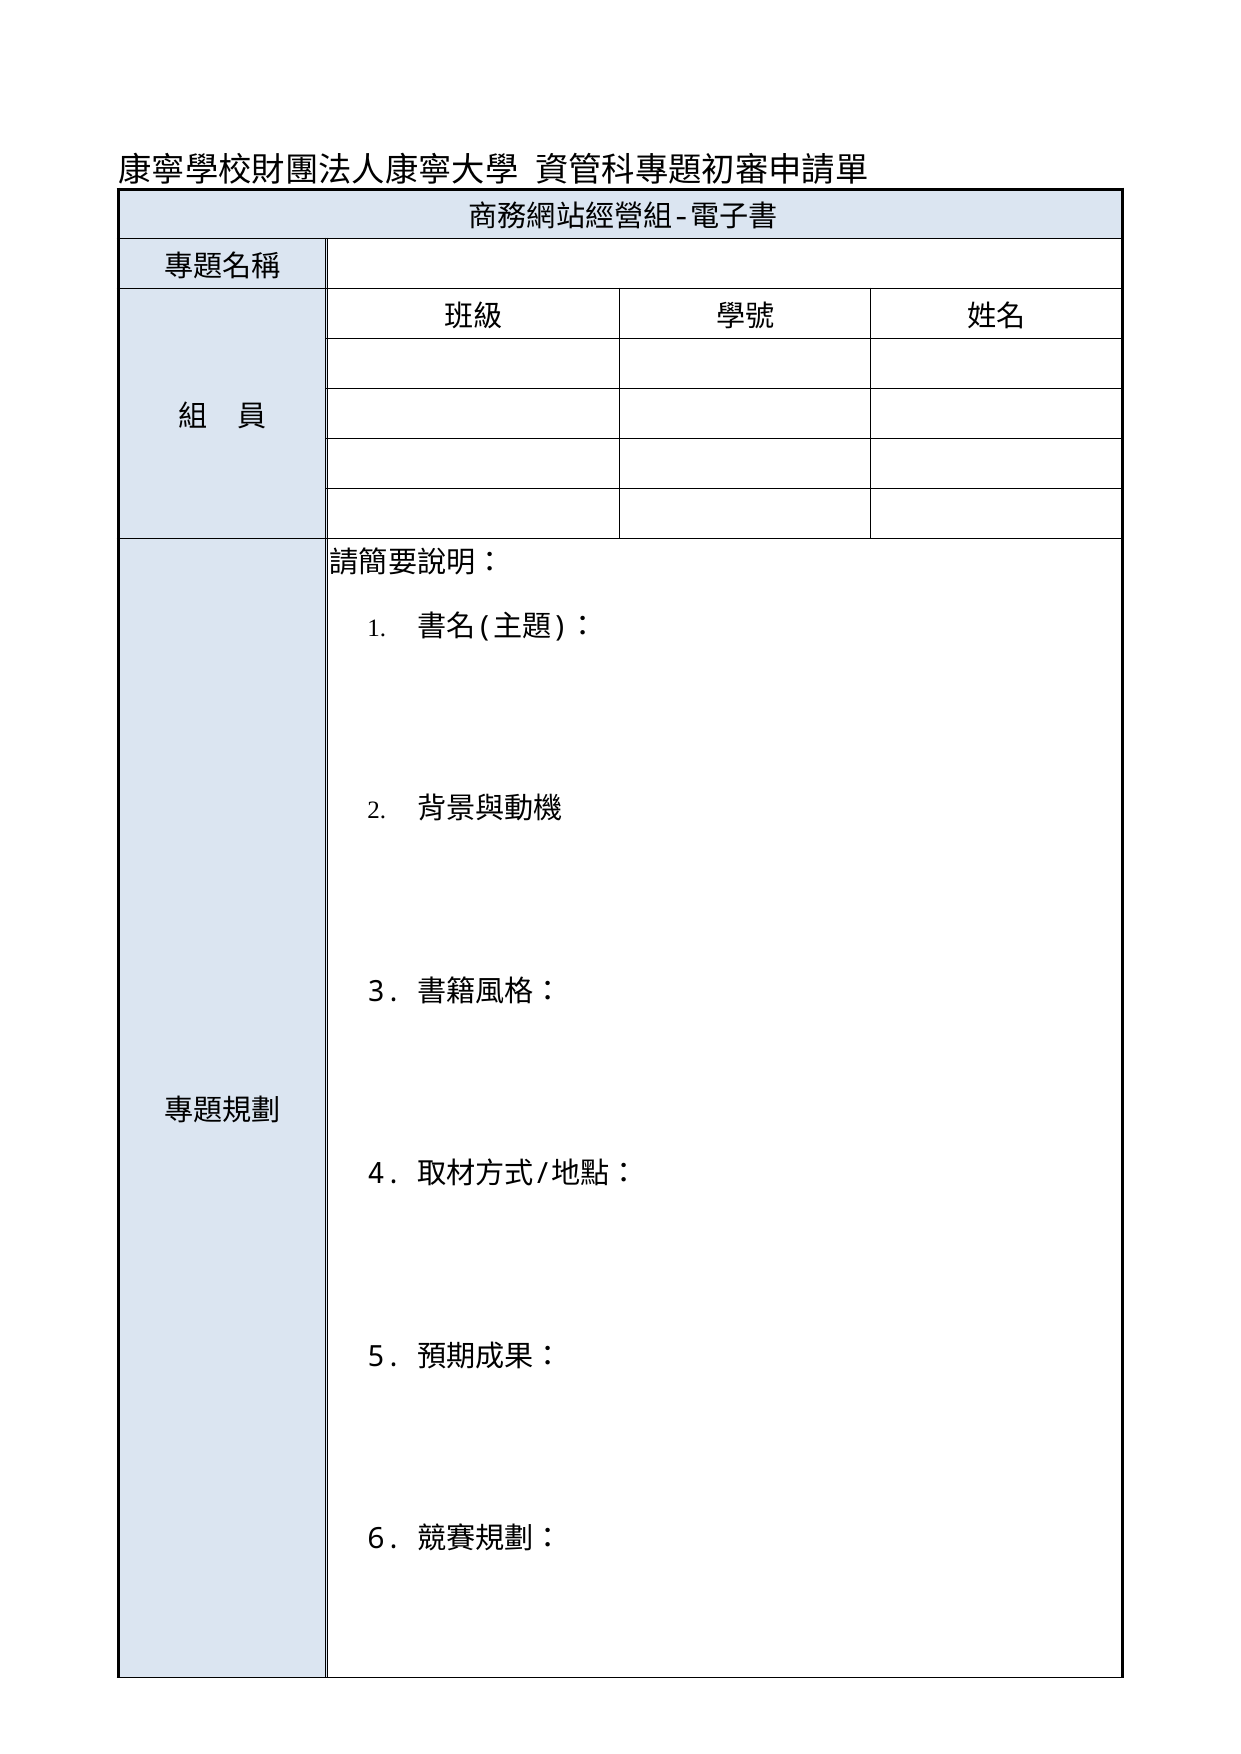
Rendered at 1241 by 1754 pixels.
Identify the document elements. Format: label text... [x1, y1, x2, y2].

table_cell [620, 489, 870, 538]
table_cell [620, 439, 870, 488]
table_cell [620, 389, 870, 438]
table_cell 學號 [620, 289, 870, 338]
table_cell [871, 489, 1121, 538]
table_cell [328, 489, 619, 538]
table_cell [328, 439, 619, 488]
table_cell 組 員 [120, 289, 325, 538]
table_header 商務網站經營組-電子書 [120, 191, 1121, 238]
table_cell [871, 439, 1121, 488]
table_cell 班級 [328, 289, 619, 338]
table_cell [620, 339, 870, 388]
table_cell [328, 339, 619, 388]
table_cell [871, 339, 1121, 388]
table_cell 專題規劃 [120, 539, 325, 1677]
table_cell [871, 389, 1121, 438]
table_cell 姓名 [871, 289, 1121, 338]
table_cell 專題名稱 [120, 239, 325, 288]
table_cell [328, 389, 619, 438]
table_cell [328, 239, 1121, 288]
text 康寧學校財團法人康寧大學 資管科專題初審申請單 [118, 125, 1122, 188]
table_cell 請簡要說明： 書名(主題)： 背景與動機 書籍風格： 取材方式/地點： 預期成果： 競賽規劃： [328, 539, 1121, 1677]
